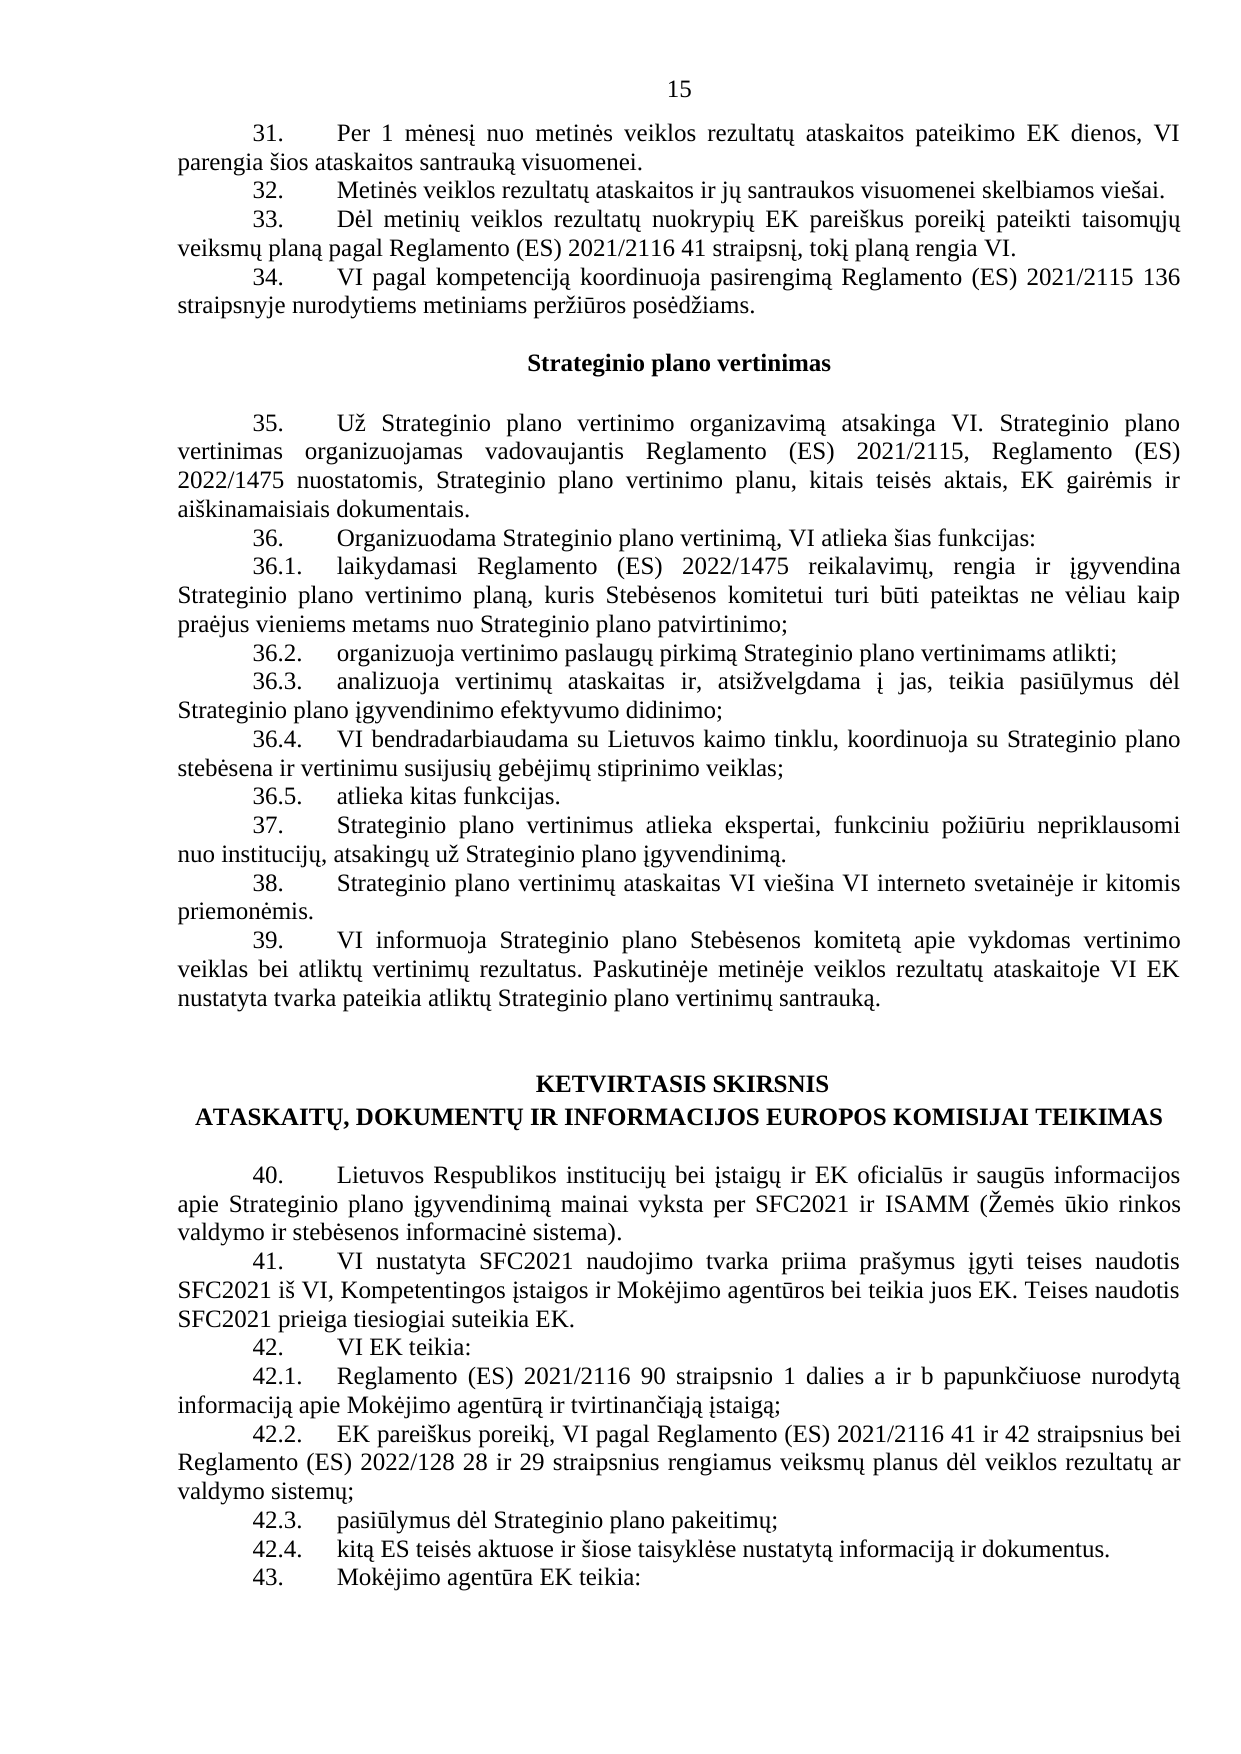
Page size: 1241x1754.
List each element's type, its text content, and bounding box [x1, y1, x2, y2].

text 42. VI EK teikia: [177, 1332, 1181, 1361]
text 34. VI pagal kompetenciją koordinuoja pasirengimą Reglamento (ES) 2021/2115 136 straipsnyje nurodytiems metiniams peržiūros posėdžiams. [177, 262, 1181, 319]
text 36. Organizuodama Strateginio plano vertinimą, VI atlieka šias funkcijas: [177, 523, 1181, 551]
subtitle Strateginio plano vertinimas [177, 348, 1181, 377]
text 42.3. pasiūlymus dėl Strateginio plano pakeitimų; [177, 1505, 1181, 1534]
text 38. Strateginio plano vertinimų ataskaitas VI viešina VI interneto svetainėje ir kitomis priemonėmis. [177, 868, 1181, 925]
text 41. VI nustatyta SFC2021 naudojimo tvarka priima prašymus įgyti teises naudotis SFC2021 iš VI, Kompetentingos įstaigos ir Mokėjimo agentūros bei teikia juos EK. Teises naudotis SFC2021 prieiga tiesiogiai suteikia EK. [177, 1246, 1181, 1332]
text 43. Mokėjimo agentūra EK teikia: [177, 1562, 1181, 1591]
subtitle ATASKAITŲ, DOKUMENTŲ IR INFORMACIJOS EUROPOS KOMISIJAI TEIKIMAS [177, 1102, 1181, 1131]
text 42.2. EK pareiškus poreikį, VI pagal Reglamento (ES) 2021/2116 41 ir 42 straipsnius bei Reglamento (ES) 2022/128 28 ir 29 straipsnius rengiamus veiksmų planus dėl veiklos rezultatų ar valdymo sistemų; [177, 1419, 1181, 1505]
text 36.4. VI bendradarbiaudama su Lietuvos kaimo tinklu, koordinuoja su Strateginio plano stebėsena ir vertinimu susijusių gebėjimų stiprinimo veiklas; [177, 724, 1181, 781]
subtitle KETVIRTASIS SKIRSNIS [177, 1069, 1181, 1098]
text 35. Už Strateginio plano vertinimo organizavimą atsakinga VI. Strateginio plano vertinimas organizuojamas vadovaujantis Reglamento (ES) 2021/2115, Reglamento (ES) 2022/1475 nuostatomis, Strateginio plano vertinimo planu, kitais teisės aktais, EK gairėmis ir aiškinamaisiais dokumentais. [177, 408, 1181, 523]
text 36.5. atlieka kitas funkcijas. [177, 781, 1181, 810]
text 33. Dėl metinių veiklos rezultatų nuokrypių EK pareiškus poreikį pateikti taisomųjų veiksmų planą pagal Reglamento (ES) 2021/2116 41 straipsnį, tokį planą rengia VI. [177, 204, 1181, 262]
text 36.3. analizuoja vertinimų ataskaitas ir, atsižvelgdama į jas, teikia pasiūlymus dėl Strateginio plano įgyvendinimo efektyvumo didinimo; [177, 666, 1181, 724]
text 32. Metinės veiklos rezultatų ataskaitos ir jų santraukos visuomenei skelbiamos viešai. [177, 176, 1181, 204]
text 36.2. organizuoja vertinimo paslaugų pirkimą Strateginio plano vertinimams atlikti; [177, 638, 1181, 666]
text 42.4. kitą ES teisės aktuose ir šiose taisyklėse nustatytą informaciją ir dokumentus. [177, 1534, 1181, 1562]
text 40. Lietuvos Respublikos institucijų bei įstaigų ir EK oficialūs ir saugūs informacijos apie Strateginio plano įgyvendinimą mainai vyksta per SFC2021 ir ISAMM (Žemės ūkio rinkos valdymo ir stebėsenos informacinė sistema). [177, 1160, 1181, 1246]
text 31. Per 1 mėnesį nuo metinės veiklos rezultatų ataskaitos pateikimo EK dienos, VI parengia šios ataskaitos santrauką visuomenei. [177, 118, 1181, 176]
text 36.1. laikydamasi Reglamento (ES) 2022/1475 reikalavimų, rengia ir įgyvendina Strateginio plano vertinimo planą, kuris Stebėsenos komitetui turi būti pateiktas ne vėliau kaip praėjus vieniems metams nuo Strateginio plano patvirtinimo; [177, 551, 1181, 638]
text 37. Strateginio plano vertinimus atlieka ekspertai, funkciniu požiūriu nepriklausomi nuo institucijų, atsakingų už Strateginio plano įgyvendinimą. [177, 810, 1181, 868]
text 39. VI informuoja Strateginio plano Stebėsenos komitetą apie vykdomas vertinimo veiklas bei atliktų vertinimų rezultatus. Paskutinėje metinėje veiklos rezultatų ataskaitoje VI EK nustatyta tvarka pateikia atliktų Strateginio plano vertinimų santrauką. [177, 925, 1181, 1011]
text 42.1. Reglamento (ES) 2021/2116 90 straipsnio 1 dalies a ir b papunkčiuose nurodytą informaciją apie Mokėjimo agentūrą ir tvirtinančiąją įstaigą; [177, 1361, 1181, 1419]
